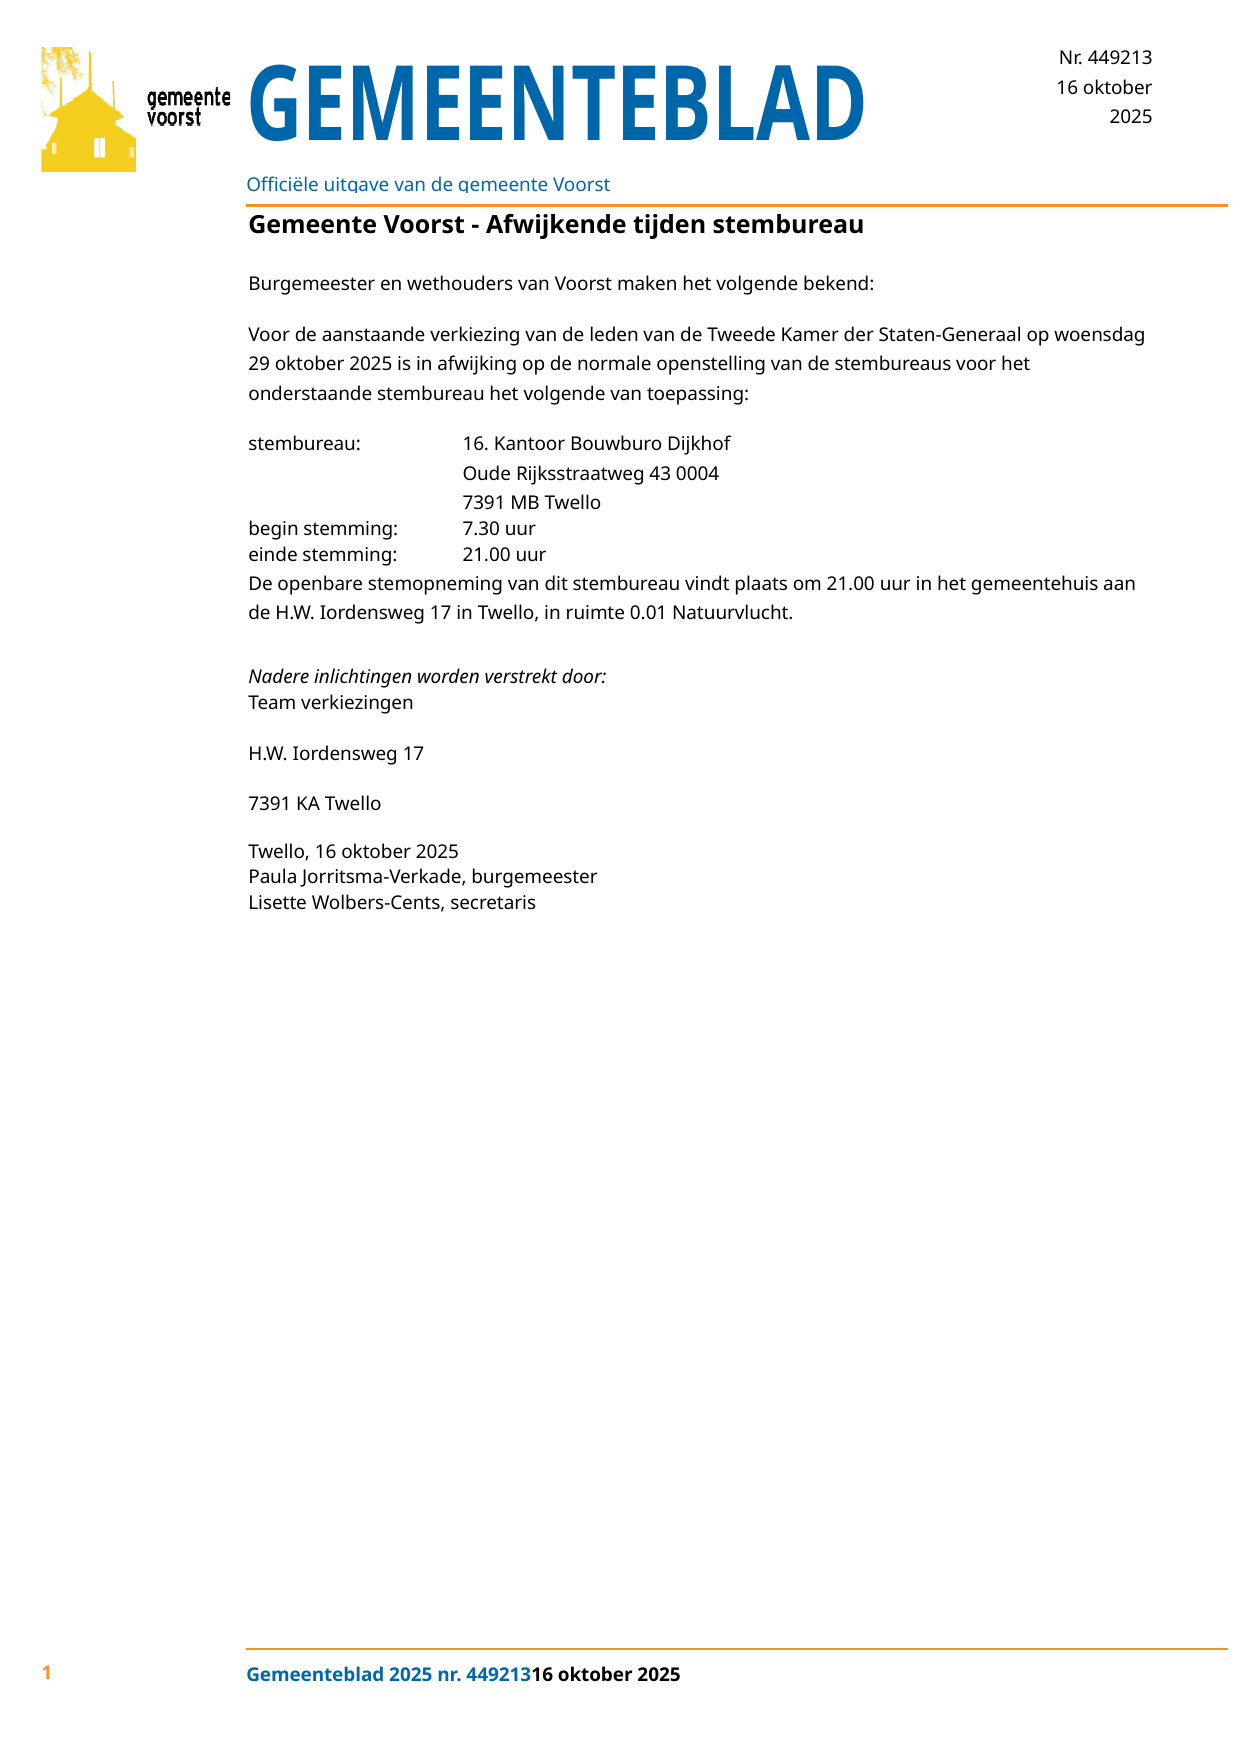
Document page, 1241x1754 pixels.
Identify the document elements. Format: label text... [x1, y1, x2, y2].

text Lisette Wolbers-Cents, secretaris [248, 889, 1152, 915]
text H.W. Iordensweg 17 [248, 740, 1152, 765]
text Team verkiezingen [248, 689, 1152, 715]
text De openbare stemopneming van dit stembureau vindt plaats om 21.00 uur in het gemeentehuis aan de H.W. Iordensweg 17 in Twello, in ruimte 0.01 Natuurvlucht. [248, 570, 1152, 625]
table_header 16. Kantoor Bouwburo Dijkhof Oude Rijksstraatweg 43 0004 7391 MB Twello [462, 430, 1152, 515]
table_cell einde stemming: [248, 541, 462, 567]
text 7391 KA Twello [248, 790, 1152, 816]
text Gemeente Voorst - Afwijkende tijden stembureau [248, 207, 1152, 241]
table_cell 7.30 uur [462, 515, 1152, 541]
table_cell 21.00 uur [462, 541, 1152, 567]
table_header stembureau: [248, 430, 462, 515]
text Voor de aanstaande verkiezing van de leden van de Tweede Kamer der Staten-Generaal op woensdag 29 oktober 2025 is in afwijking op de normale openstelling van de stembureaus voor het onderstaande stembureau het volgende van toepassing: [248, 321, 1152, 406]
text Burgemeester en wethouders van Voorst maken het volgende bekend: [248, 270, 1152, 296]
text Nadere inlichtingen worden verstrekt door: [248, 663, 1152, 689]
text Twello, 16 oktober 2025 [248, 838, 1152, 864]
picture [41, 47, 231, 172]
text Paula Jorritsma-Verkade, burgemeester [248, 864, 1152, 889]
table_cell begin stemming: [248, 515, 462, 541]
